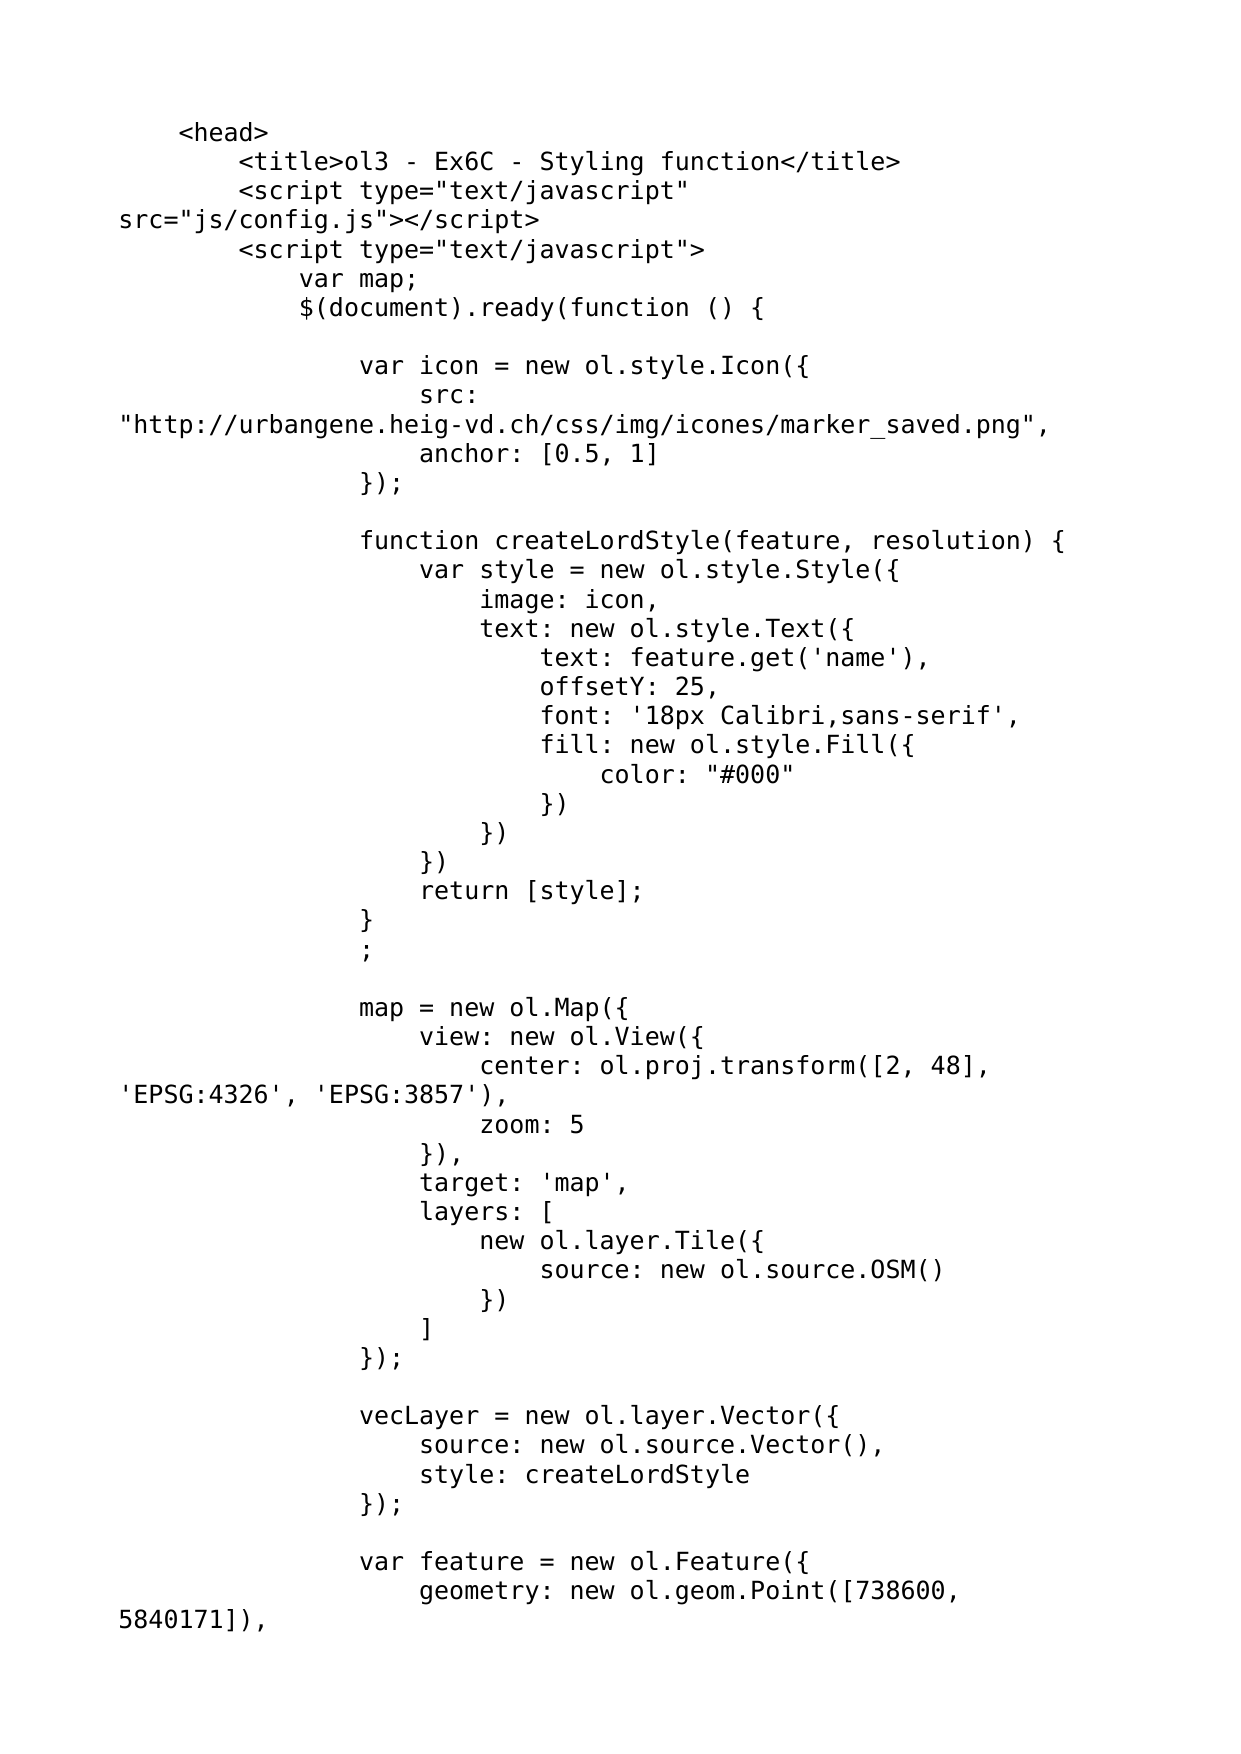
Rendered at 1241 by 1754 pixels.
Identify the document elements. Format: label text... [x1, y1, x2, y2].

text <head> <title>ol3 - Ex6C - Styling function</title> <script type="text/javascript" src="js/config.js"></script> <script type="text/javascript"> var map; $(document).ready(function () { var icon = new ol.style.Icon({ src: "http://urbangene.heig-vd.ch/css/img/icones/marker_saved.png", anchor: [0.5, 1] }); function createLordStyle(feature, resolution) { var style = new ol.style.Style({ image: icon, text: new ol.style.Text({ text: feature.get('name'), offsetY: 25, font: '18px Calibri,sans-serif', fill: new ol.style.Fill({ color: "#000" }) }) }) return [style]; } ; map = new ol.Map({ view: new ol.View({ center: ol.proj.transform([2, 48], 'EPSG:4326', 'EPSG:3857'), zoom: 5 }), target: 'map', layers: [ new ol.layer.Tile({ source: new ol.source.OSM() }) ] }); vecLayer = new ol.layer.Vector({ source: new ol.source.Vector(), style: createLordStyle }); var feature = new ol.Feature({ geometry: new ol.geom.Point([738600, 5840171]), [118, 118, 1122, 1635]
